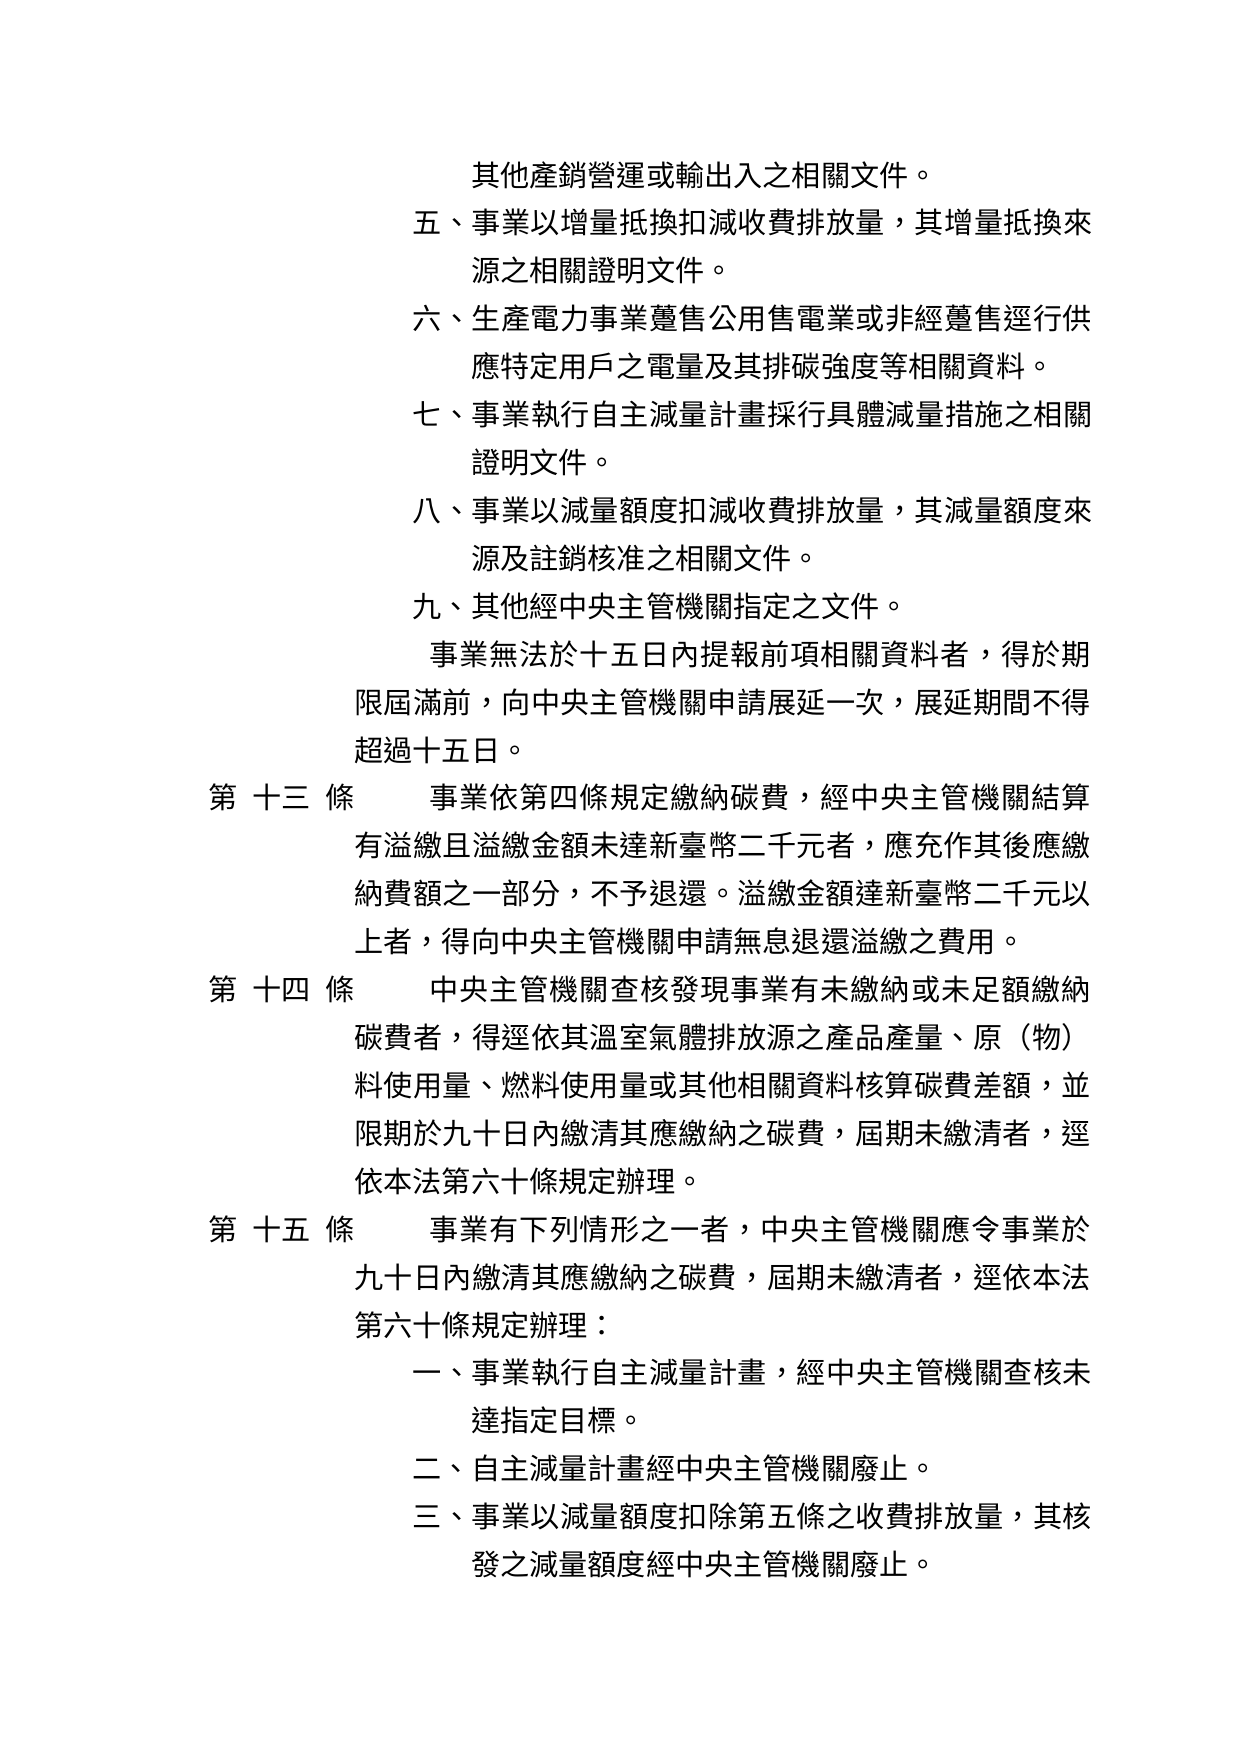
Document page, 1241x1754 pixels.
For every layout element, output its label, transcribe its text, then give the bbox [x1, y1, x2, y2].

table_cell 第 十三 條 [183, 771, 354, 962]
table_cell 第 十四 條 [183, 962, 354, 1202]
table_cell 第 十五 條 [183, 1202, 354, 1585]
table_cell 事業依第四條規定繳納碳費，經中央主管機關結算有溢繳且溢繳金額未達新臺幣二千元者，應充作其後應繳納費額之一部分，不予退還。溢繳金額達新臺幣二千元以上者，得向中央主管機關申請無息退還溢繳之費用。 [354, 771, 1092, 962]
table_cell 事業有下列情形之一者，中央主管機關應令事業於九十日內繳清其應繳納之碳費，屆期未繳清者，逕依本法第六十條規定辦理： 一、事業執行自主減量計畫，經中央主管機關查核未達指定目標。 二、自主減量計畫經中央主管機關廢止。 三、事業以減量額度扣除第五條之收費排放量，其核發之減量額度經中央主管機關廢止。 [354, 1202, 1092, 1585]
table_cell 中央主管機關查核發現事業有未繳納或未足額繳納碳費者，得逕依其溫室氣體排放源之產品產量、原（物）料使用量、燃料使用量或其他相關資料核算碳費差額，並限期於九十日內繳清其應繳納之碳費，屆期未繳清者，逕依本法第六十條規定辦理。 [354, 962, 1092, 1202]
table_cell [183, 148, 354, 771]
table_cell 其他產銷營運或輸出入之相關文件。 五、事業以增量抵換扣減收費排放量，其增量抵換來源之相關證明文件。 六、生產電力事業躉售公用售電業或非經躉售逕行供應特定用戶之電量及其排碳強度等相關資料。 七、事業執行自主減量計畫採行具體減量措施之相關證明文件。 八、事業以減量額度扣減收費排放量，其減量額度來源及註銷核准之相關文件。 九、其他經中央主管機關指定之文件。 事業無法於十五日內提報前項相關資料者，得於期限屆滿前，向中央主管機關申請展延一次，展延期間不得超過十五日。 [354, 148, 1092, 771]
